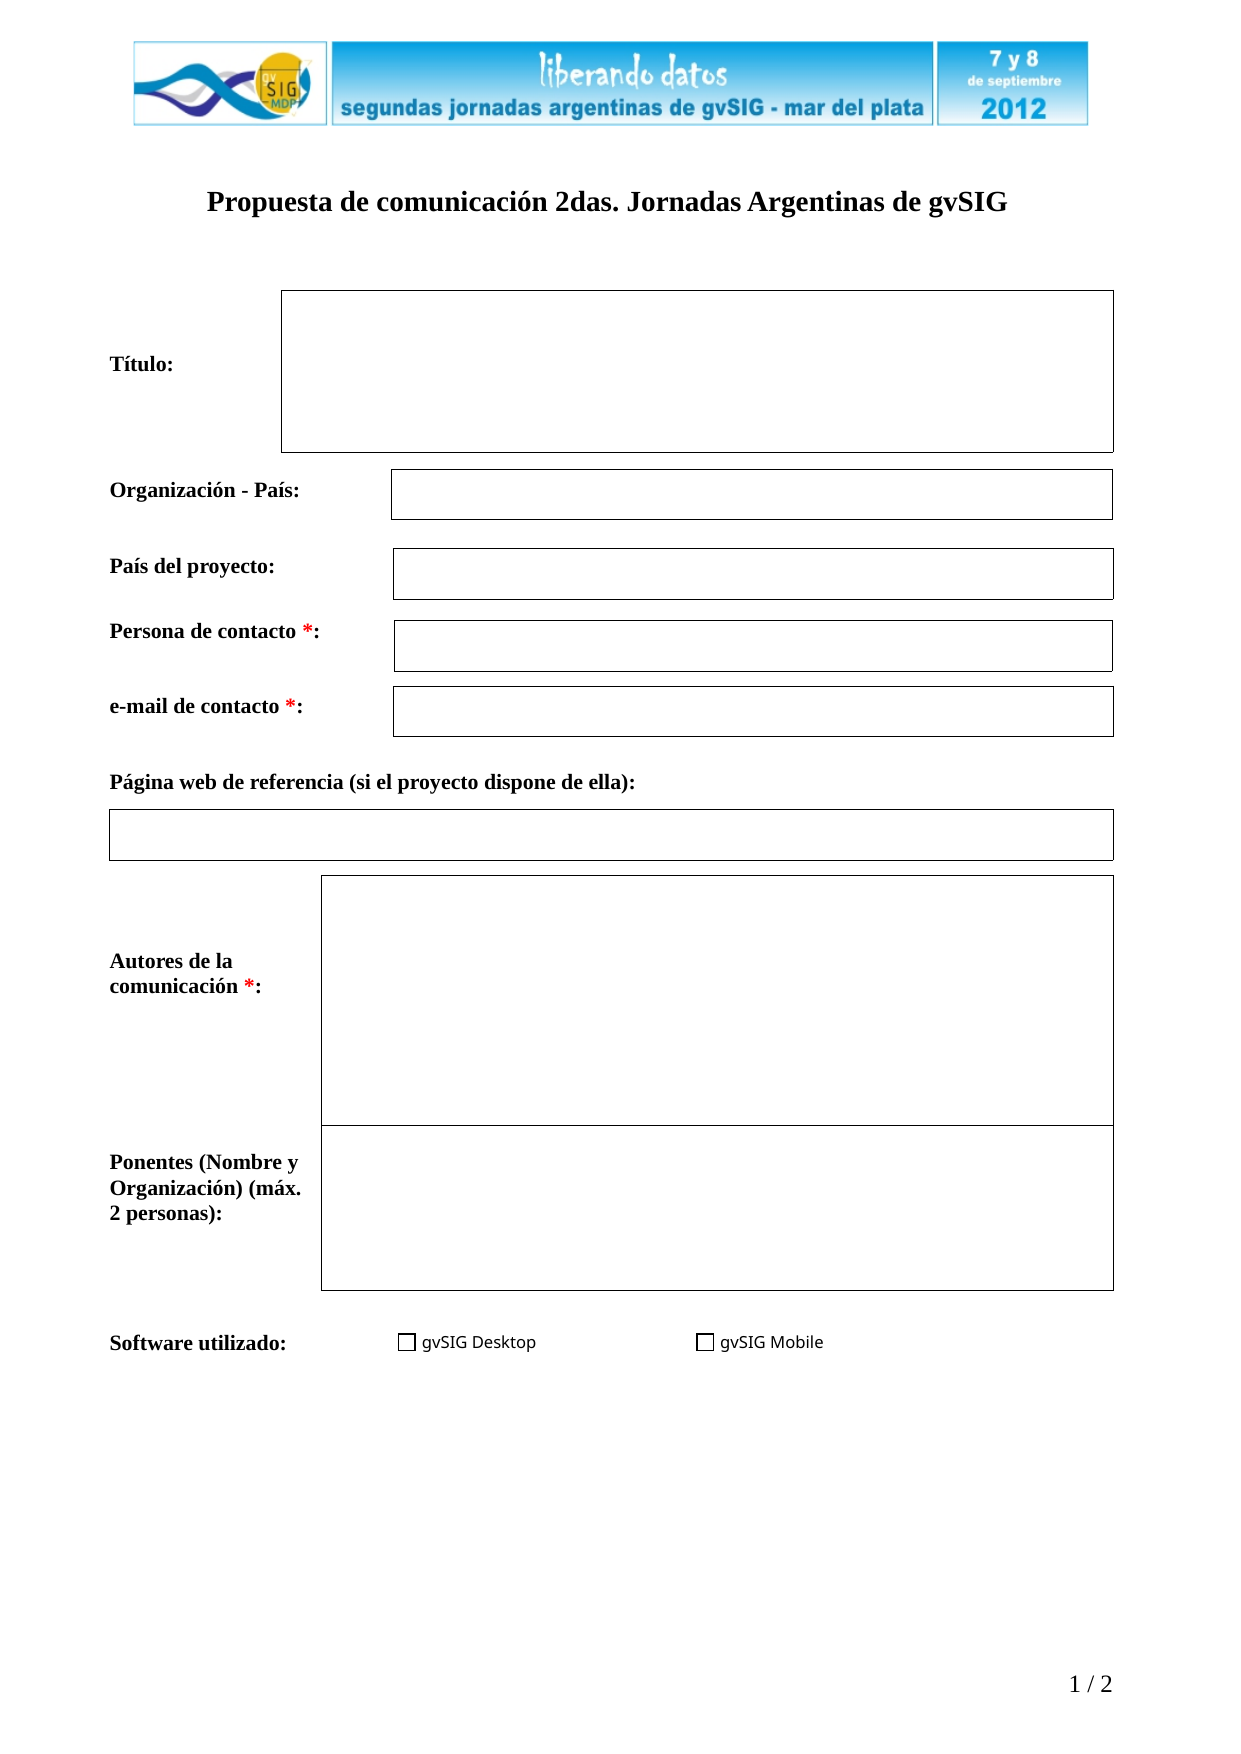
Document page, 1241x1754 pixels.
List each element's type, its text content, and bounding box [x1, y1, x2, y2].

text Título: [109, 351, 281, 376]
text Propuesta de comunicación 2das. Jornadas Argentinas de gvSIG [109, 184, 1113, 218]
text Autores de la comunicación *: [109, 948, 321, 998]
text Ponentes (Nombre y Organización) (máx. 2 personas): [109, 1149, 321, 1225]
text [903, 1322, 1113, 1362]
text [395, 621, 1112, 671]
text Persona de contacto *: [109, 618, 1113, 643]
text Organización - País: [109, 477, 391, 502]
text Software utilizado: [109, 1322, 397, 1362]
picture [133, 41, 1089, 126]
text País del proyecto: [109, 553, 393, 578]
text [604, 1322, 695, 1362]
text Página web de referencia (si el proyecto dispone de ella): [109, 769, 1113, 794]
text e-mail de contacto *: [109, 693, 393, 718]
